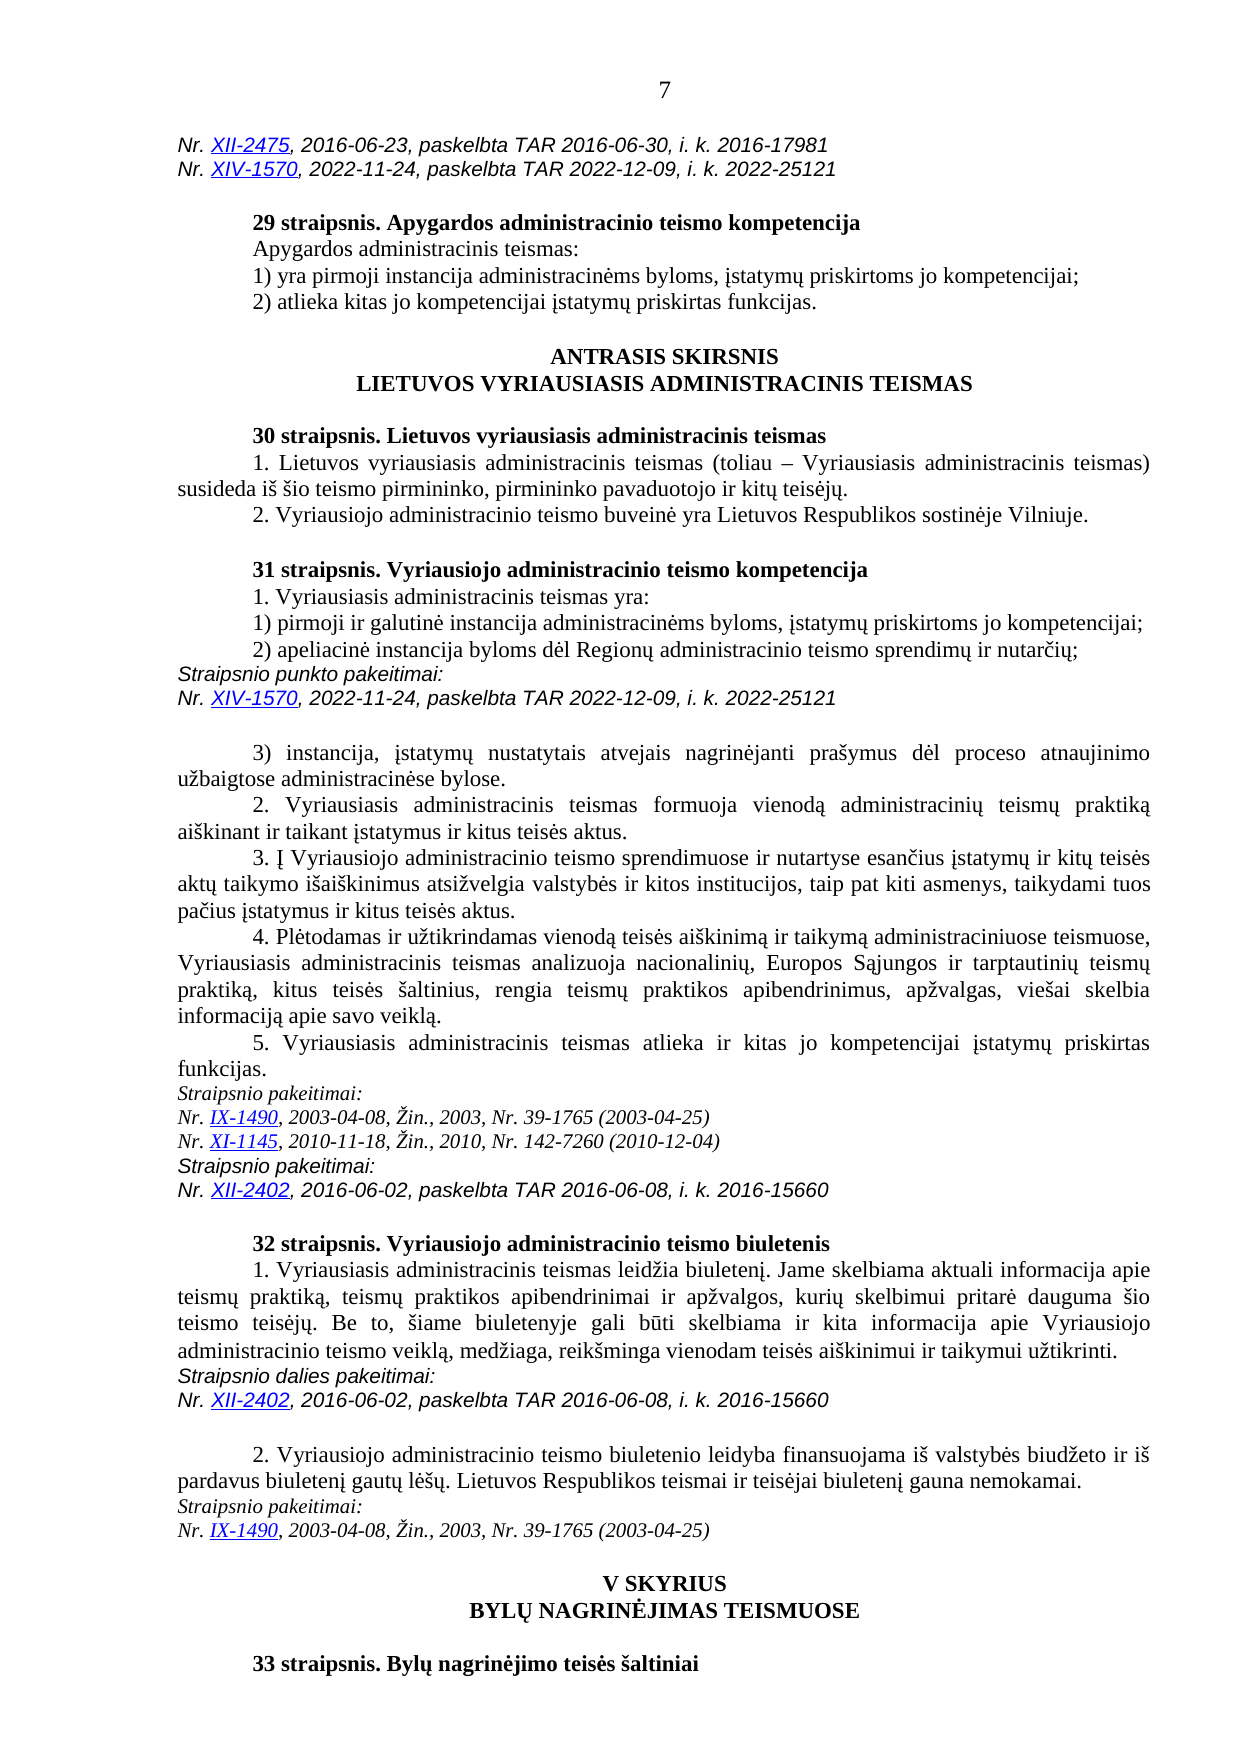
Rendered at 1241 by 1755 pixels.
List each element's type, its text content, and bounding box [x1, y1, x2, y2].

text 2. Vyriausiojo administracinio teismo buveinė yra Lietuvos Respublikos sostinėje Vilniuje. [177, 501, 1152, 528]
text 2) apeliacinė instancija byloms dėl Regionų administracinio teismo sprendimų ir nutarčių; [177, 636, 1152, 662]
text 29 straipsnis. Apygardos administracinio teismo kompetencija [177, 209, 1152, 236]
text 1. Lietuvos vyriausiasis administracinis teismas (toliau – Vyriausiasis administracinis teismas) susideda iš šio teismo pirmininko, pirmininko pavaduotojo ir kitų teisėjų. [177, 449, 1152, 501]
text Straipsnio pakeitimai: [177, 1494, 1152, 1518]
text Nr. XII-2402, 2016-06-02, paskelbta TAR 2016-06-08, i. k. 2016-15660 [177, 1388, 1152, 1412]
text 2. Vyriausiojo administracinio teismo biuletenio leidyba finansuojama iš valstybės biudžeto ir iš pardavus biuletenį gautų lėšų. Lietuvos Respublikos teismai ir teisėjai biuletenį gauna nemokamai. [177, 1441, 1152, 1494]
subtitle ANTRASIS SKIRSNIS [177, 343, 1152, 370]
text 1. Vyriausiasis administracinis teismas leidžia biuletenį. Jame skelbiama aktuali informacija apie teismų praktiką, teismų praktikos apibendrinimai ir apžvalgos, kurių skelbimui pritarė dauguma šio teismo teisėjų. Be to, šiame biuletenyje gali būti skelbiama ir kita informacija apie Vyriausiojo administracinio teismo veiklą, medžiaga, reikšminga vienodam teisės aiškinimui ir taikymui užtikrinti. [177, 1256, 1152, 1364]
text V SKYRIUS [177, 1571, 1152, 1597]
text 1. Vyriausiasis administracinis teismas yra: [177, 583, 1152, 609]
text Straipsnio pakeitimai: [177, 1081, 1152, 1105]
text 2. Vyriausiasis administracinis teismas formuoja vienodą administracinių teismų praktiką aiškinant ir taikant įstatymus ir kitus teisės aktus. [177, 791, 1152, 844]
text 31 straipsnis. Vyriausiojo administracinio teismo kompetencija [177, 557, 1152, 583]
text 3. Į Vyriausiojo administracinio teismo sprendimuose ir nutartyse esančius įstatymų ir kitų teisės aktų taikymo išaiškinimus atsižvelgia valstybės ir kitos institucijos, taip pat kiti asmenys, taikydami tuos pačius įstatymus ir kitus teisės aktus. [177, 844, 1152, 923]
text 32 straipsnis. Vyriausiojo administracinio teismo biuletenis [177, 1230, 1152, 1256]
text Straipsnio dalies pakeitimai: [177, 1364, 1152, 1388]
text 30 straipsnis. Lietuvos vyriausiasis administracinis teismas [177, 422, 1152, 449]
text 33 straipsnis. Bylų nagrinėjimo teisės šaltiniai [177, 1649, 1152, 1676]
text 5. Vyriausiasis administracinis teismas atlieka ir kitas jo kompetencijai įstatymų priskirtas funkcijas. [177, 1028, 1152, 1081]
text Nr. XII-2402, 2016-06-02, paskelbta TAR 2016-06-08, i. k. 2016-15660 [177, 1177, 1152, 1201]
text Nr. IX-1490, 2003-04-08, Žin., 2003, Nr. 39-1765 (2003-04-25) [177, 1105, 1152, 1129]
text Nr. XIV-1570, 2022-11-24, paskelbta TAR 2022-12-09, i. k. 2022-25121 [177, 156, 1152, 180]
text 2) atlieka kitas jo kompetencijai įstatymų priskirtas funkcijas. [177, 288, 1152, 314]
text 1) yra pirmoji instancija administracinėms byloms, įstatymų priskirtoms jo kompetencijai; [177, 262, 1152, 288]
text 4. Plėtodamas ir užtikrindamas vienodą teisės aiškinimą ir taikymą administraciniuose teismuose, Vyriausiasis administracinis teismas analizuoja nacionalinių, Europos Sąjungos ir tarptautinių teismų praktiką, kitus teisės šaltinius, rengia teismų praktikos apibendrinimus, apžvalgas, viešai skelbia informaciją apie savo veiklą. [177, 923, 1152, 1028]
text 3) instancija, įstatymų nustatytais atvejais nagrinėjanti prašymus dėl proceso atnaujinimo užbaigtose administracinėse bylose. [177, 739, 1152, 791]
text Nr. XI-1145, 2010-11-18, Žin., 2010, Nr. 142-7260 (2010-12-04) [177, 1129, 1152, 1153]
text Nr. IX-1490, 2003-04-08, Žin., 2003, Nr. 39-1765 (2003-04-25) [177, 1518, 1152, 1542]
text Nr. XII-2475, 2016-06-23, paskelbta TAR 2016-06-30, i. k. 2016-17981 [177, 132, 1152, 156]
subtitle BYLŲ NAGRINĖJIMAS TEISMUOSE [177, 1597, 1152, 1623]
text Apygardos administracinis teismas: [177, 236, 1152, 262]
text Straipsnio pakeitimai: [177, 1153, 1152, 1177]
text Straipsnio punkto pakeitimai: [177, 662, 1152, 686]
text Nr. XIV-1570, 2022-11-24, paskelbta TAR 2022-12-09, i. k. 2022-25121 [177, 686, 1152, 710]
subtitle LIETUVOS VYRIAUSIASIS ADMINISTRACINIS TEISMAS [177, 370, 1152, 396]
text 1) pirmoji ir galutinė instancija administracinėms byloms, įstatymų priskirtoms jo kompetencijai; [177, 609, 1152, 636]
